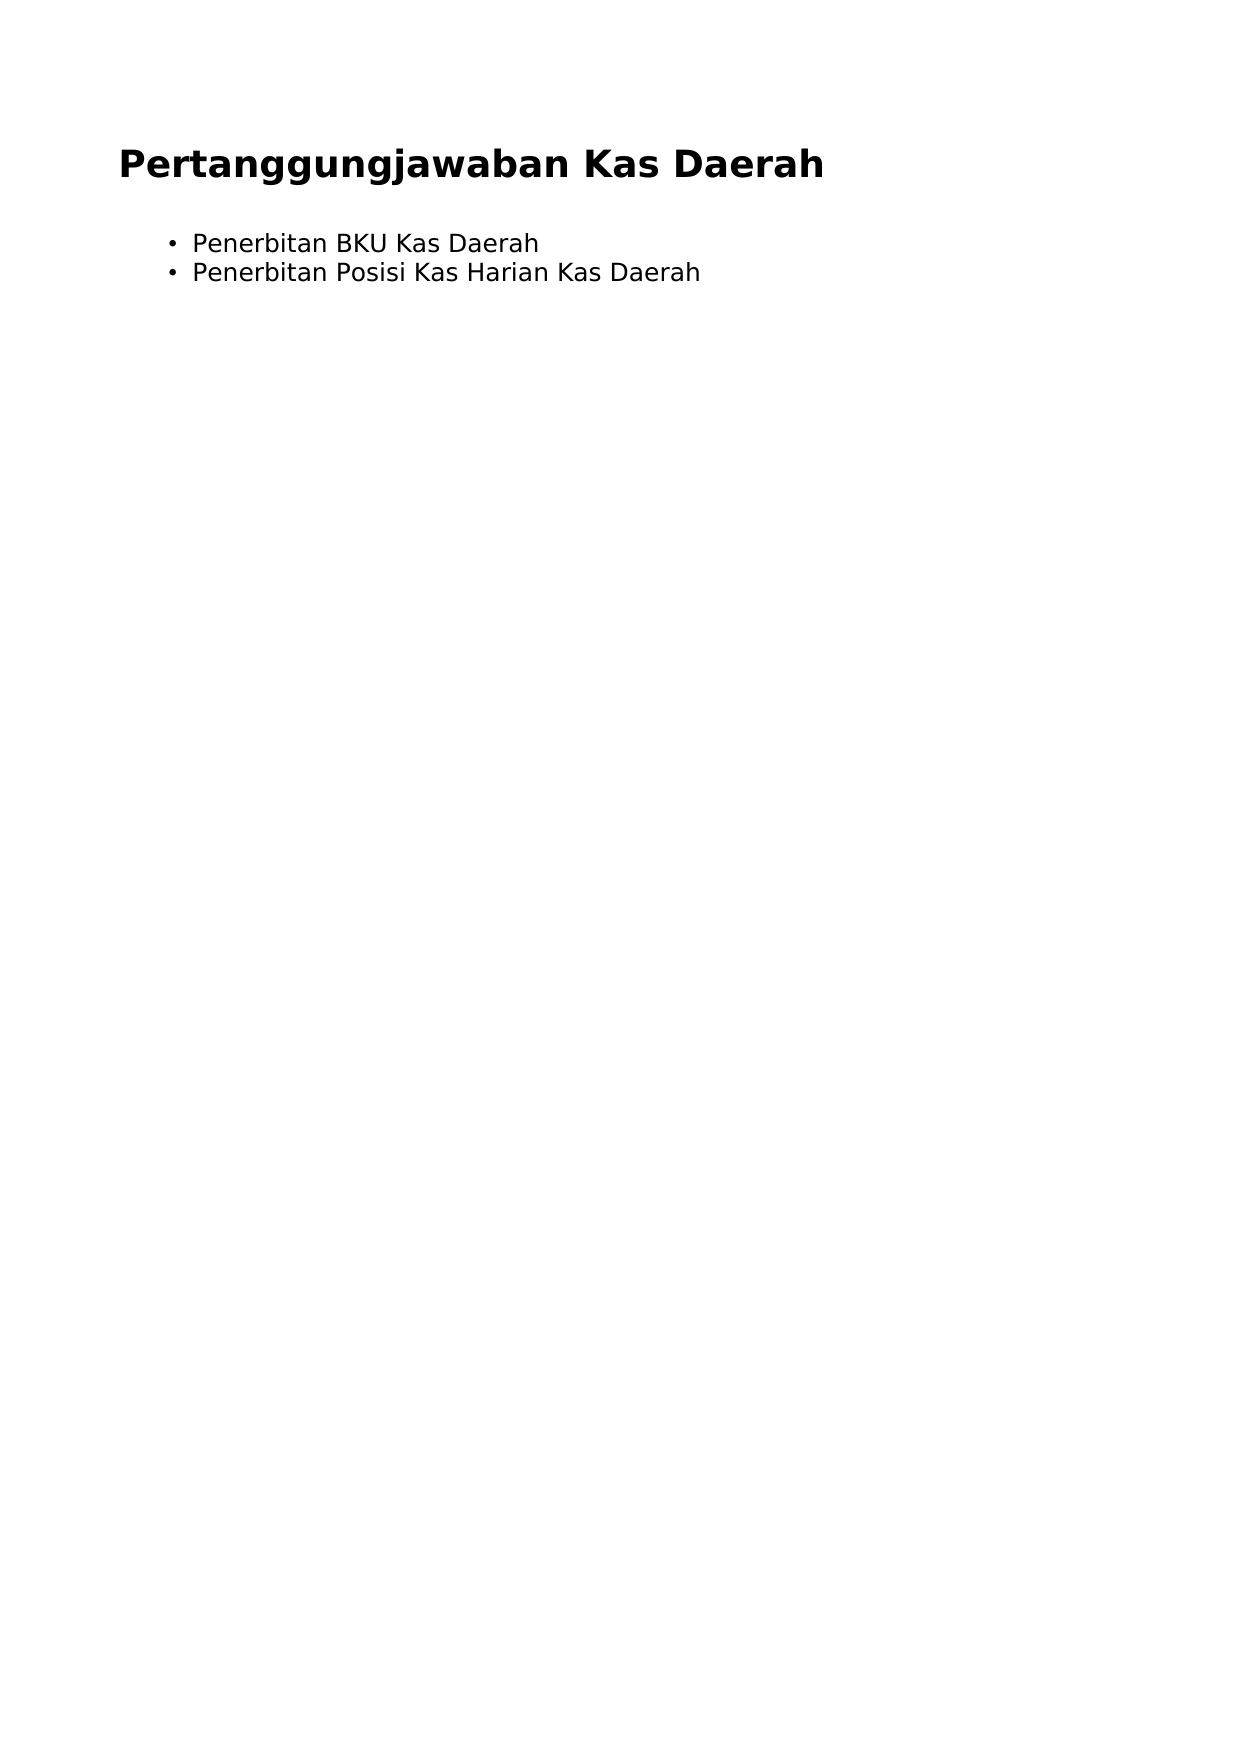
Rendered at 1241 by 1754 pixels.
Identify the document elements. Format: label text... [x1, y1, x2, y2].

list Penerbitan BKU Kas Daerah [177, 229, 1122, 258]
subtitle Pertanggungjawaban Kas Daerah [118, 143, 1122, 187]
list Penerbitan Posisi Kas Harian Kas Daerah [177, 258, 1122, 287]
